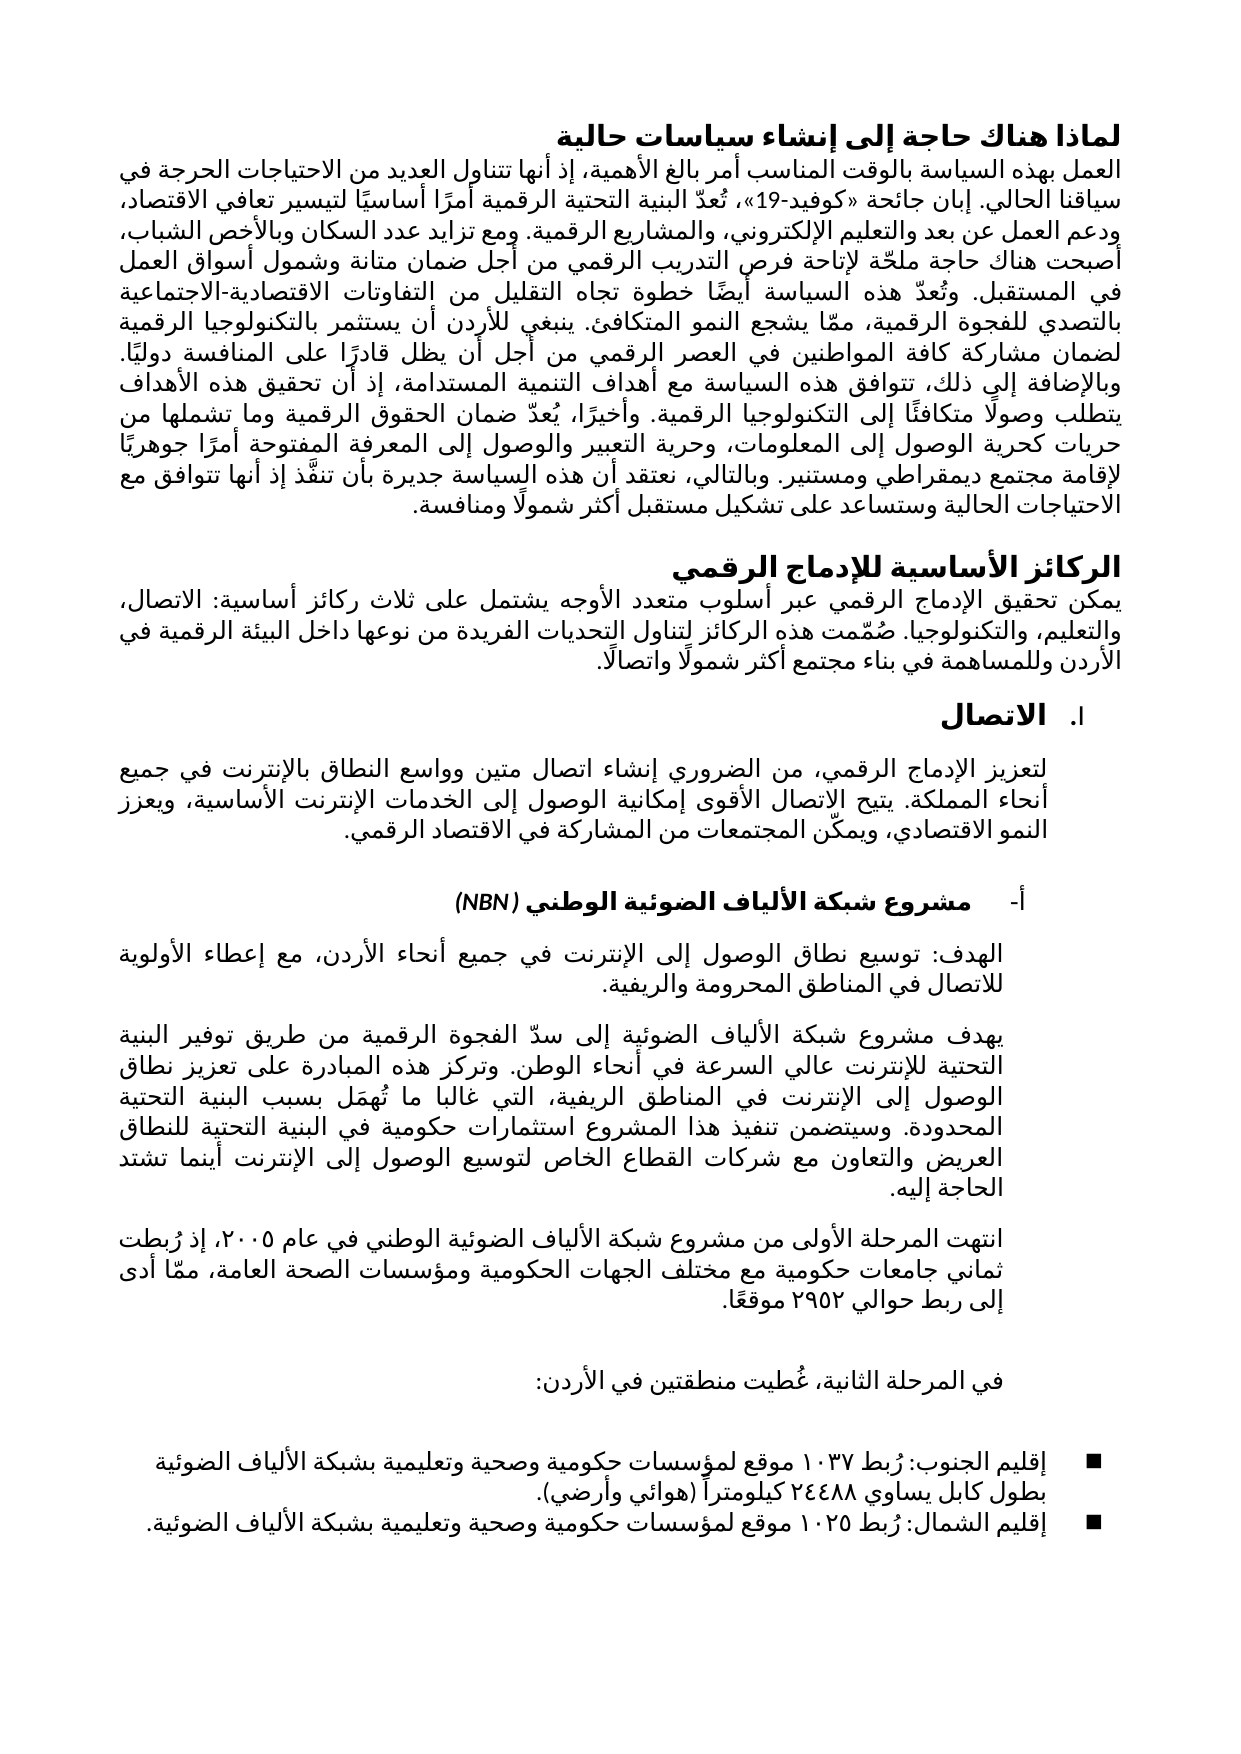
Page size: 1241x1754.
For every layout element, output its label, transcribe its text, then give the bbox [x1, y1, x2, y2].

text انتهت المرحلة الأولى من مشروع شبكة الألياف الضوئية الوطني في عام ٢٠٠٥، إذ رُبطت ثماني جامعات حكومية مع مختلف الجهات الحكومية ومؤسسات الصحة العامة، ممّا أدى إلى ربط حوالي ٢٩٥٢ موقعًا. [118, 1224, 1004, 1315]
text لماذا هناك حاجة إلى إنشاء سياسات حالية [118, 118, 1122, 154]
list مشروع شبكة الألياف الضوئية الوطني (NBN) [118, 886, 1009, 917]
text العمل بهذه السياسة بالوقت المناسب أمر بالغ الأهمية، إذ أنها تتناول العديد من الاحتياجات الحرجة في سياقنا الحالي. إبان جائحة «كوفيد-19»، تُعدّ البنية التحتية الرقمية أمرًا أساسيًا لتيسير تعافي الاقتصاد، ودعم العمل عن بعد والتعليم الإلكتروني، والمشاريع الرقمية. ومع تزايد عدد السكان وبالأخص الشباب، أصبحت هناك حاجة ملحّة لإتاحة فرص التدريب الرقمي من أجل ضمان متانة وشمول أسواق العمل في المستقبل. وتُعدّ هذه السياسة أيضًا خطوة تجاه التقليل من التفاوتات الاقتصادية-الاجتماعية بالتصدي للفجوة الرقمية، ممّا يشجع النمو المتكافئ. ينبغي للأردن أن يستثمر بالتكنولوجيا الرقمية لضمان مشاركة كافة المواطنين في العصر الرقمي من أجل أن يظل قادرًا على المنافسة دوليًا. وبالإضافة إلى ذلك، تتوافق هذه السياسة مع أهداف التنمية المستدامة، إذ أن تحقيق هذه الأهداف يتطلب وصولًا متكافئًا إلى التكنولوجيا الرقمية. وأخيرًا، يُعدّ ضمان الحقوق الرقمية وما تشملها من حريات كحرية الوصول إلى المعلومات، وحرية التعبير والوصول إلى المعرفة المفتوحة أمرًا جوهريًا لإقامة مجتمع ديمقراطي ومستنير. وبالتالي، نعتقد أن هذه السياسة جديرة بأن تنفَّذ إذ أنها تتوافق مع الاحتياجات الحالية وستساعد على تشكيل مستقبل أكثر شمولًا ومنافسة. [118, 154, 1122, 520]
text لتعزيز الإدماج الرقمي، من الضروري إنشاء اتصال متين وواسع النطاق بالإنترنت في جميع أنحاء المملكة. يتيح الاتصال الأقوى إمكانية الوصول إلى الخدمات الإنترنت الأساسية، ويعزز النمو الاقتصادي، ويمكّن المجتمعات من المشاركة في الاقتصاد الرقمي. [118, 753, 1048, 845]
list إقليم الشمال: رُبط ١٠٢٥ موقع لمؤسسات حكومية وصحية وتعليمية بشبكة الألياف الضوئية. [118, 1507, 1084, 1537]
list الاتصال [118, 697, 1084, 732]
text في المرحلة الثانية، غُطيت منطقتين في الأردن: [118, 1365, 1004, 1396]
text الهدف: توسيع نطاق الوصول إلى الإنترنت في جميع أنحاء الأردن، مع إعطاء الأولوية للاتصال في المناطق المحرومة والريفية. [118, 938, 1004, 999]
text يمكن تحقيق الإدماج الرقمي عبر أسلوب متعدد الأوجه يشتمل على ثلاث ركائز أساسية: الاتصال، والتعليم، والتكنولوجيا. صُمّمت هذه الركائز لتناول التحديات الفريدة من نوعها داخل البيئة الرقمية في الأردن وللمساهمة في بناء مجتمع أكثر شمولًا واتصالًا. [118, 584, 1122, 676]
text الركائز الأساسية للإدماج الرقمي [118, 549, 1122, 584]
text يهدف مشروع شبكة الألياف الضوئية إلى سدّ الفجوة الرقمية من طريق توفير البنية التحتية للإنترنت عالي السرعة في أنحاء الوطن. وتركز هذه المبادرة على تعزيز نطاق الوصول إلى الإنترنت في المناطق الريفية، التي غالبا ما تُهمَل بسبب البنية التحتية المحدودة. وسيتضمن تنفيذ هذا المشروع استثمارات حكومية في البنية التحتية للنطاق العريض والتعاون مع شركات القطاع الخاص لتوسيع الوصول إلى الإنترنت أينما تشتد الحاجة إليه. [118, 1020, 1004, 1203]
list إقليم الجنوب: رُبط ١٠٣٧ موقع لمؤسسات حكومية وصحية وتعليمية بشبكة الألياف الضوئية بطول كابل يساوي ٢٤٤٨٨ كيلومتراً (هوائي وأرضي). [118, 1446, 1084, 1507]
